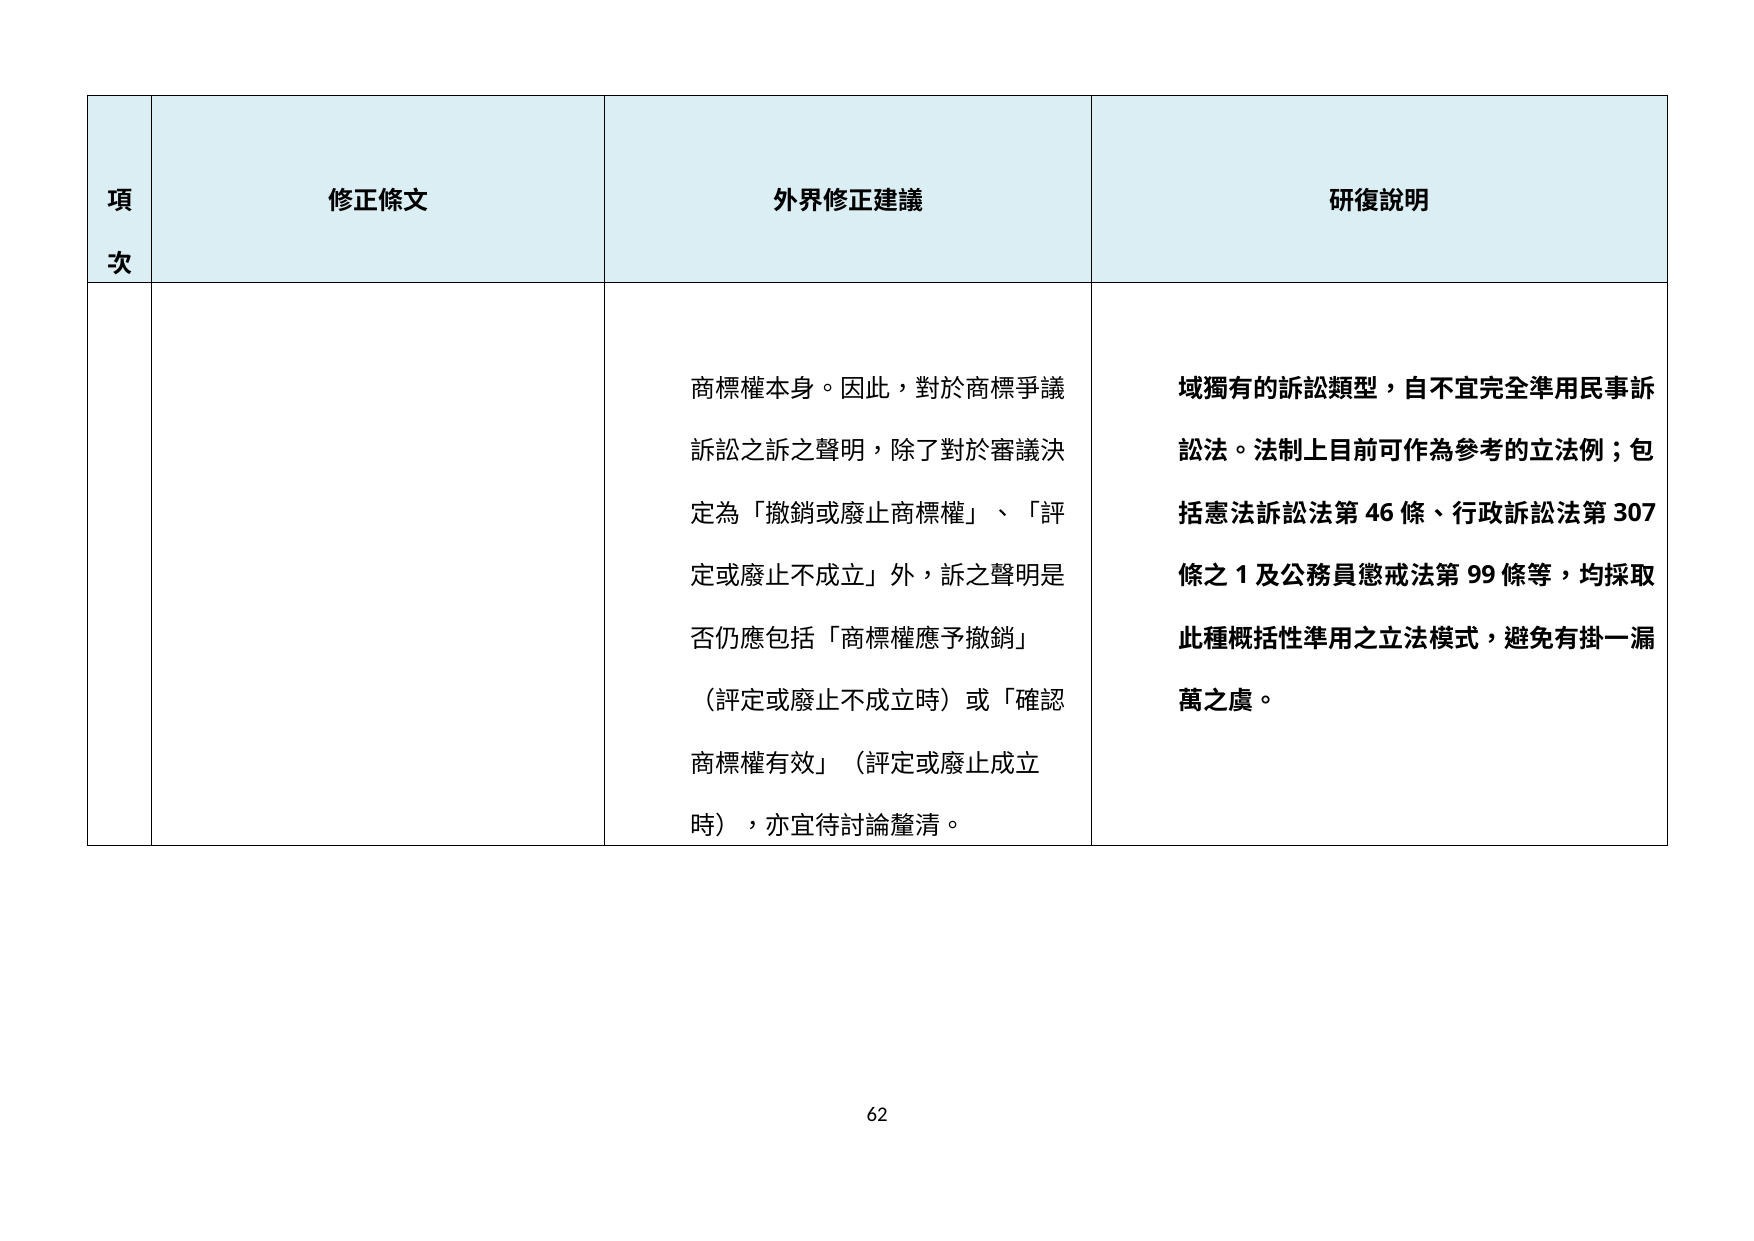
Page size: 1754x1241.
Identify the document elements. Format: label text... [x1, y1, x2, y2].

table_header 外界修正建議 [605, 96, 1091, 282]
table_cell [152, 283, 604, 845]
table_cell [88, 283, 151, 845]
table_header 修正條文 [152, 96, 604, 282]
table_cell 1100119公聽會意見： 訴訟標的與訴之聲明也是一個問題。剛才簡報說商標爭議之訴訟標的是決定成立或不成立，剛才許多先進有說為撤銷之形成訴訟，但若角色不一樣時，有可能變成確認關係?未來訴之聲明如何撰寫？貴局可否告知未來可能的情況。 司法院建議： 第3項明定法院對於商標爭議訴訟之裁判方式，為何與專利法部分條文修正草案第91條之9並未規定專利爭議訴訟之裁判方式，而作不同之規範？建請釐清。 智慧財產案件審理法為智慧財產案件於民事、刑事、行政訴訟程序之特別法，則本條第3項關於專利爭議訴訟準用之法律，除列舉之民事訴訟法規定外，建議增列「智慧財產案件審理法」或「其他法律」，以資周全。 台北律師公會意見： 本次修正草案有諸多程序法相關規定，無異將訴訟法規定置入商標法，是否妥適、與現有訴訟法如何調適與適用，不無疑義。例如，本次修正草案第67條之7規定：民事訴訟法相關規定「與商標複審訴訟性質不相抵觸者，準用之」；本次修正草案第67條之11規定：民事訴訟法相關規定「與商標爭議訴訟性質不相抵觸者，準用之」；惟何謂「性質不相抵觸」，尤其在商標複審訴訟與商標爭議訴訟依現行制度均為行政訴訟性質，但本次修正草案全面改採民事訴訟性質，相關規定之性質是相互抵觸或不相抵觸，恐尚須釐清確認。 商標爭議訴訟屬形成訴訟性質，並非僅以審議決定妥適於否作為法院審理判斷之對象參草案第67-9條修正說明第二（三）點）。若是如此，商標爭議訴訟之訴訟標的及訴之聲明，應同時包括審議決定以及商標權本身。因此，對於商標爭議訴訟之訴之聲明，除了對於審議決定為「撤銷或廢止商標權」、「評定或廢止不成立」外，訴之聲明是否仍應包括「商標權應予撤銷」（評定或廢止不成立時）或「確認商標權有效」（評定或廢止成立時），亦宜待討論釐清。 [605, 283, 1091, 845]
table_header 項次 [88, 96, 151, 282]
table_cell 本條係規定商標爭議訴訟當事人，關於變更追加或為捨棄、認諾、和解等處分權之限制，以及爭議訴訟裁判形式的規定，其內容與爭議訴訟之訴訟標的、訴之聲明具有密切關連，我們已整理專利商標各項爭議案件，於爭議審議階段與爭議訴訟階段之聲明類型態樣，待討論確認後將適時對外界公開。 商標草案與專利草案關於訴訟部分規定的差異之處在於﹕ 針對爭議審議決定不服，專利草案是以審議階段是否踐行兩造程序來區分訴訟救濟途徑，若舉發人不服「程序上」之「不受理」決定，因未踐行兩造程序，且只對舉發人不利，應由舉發人以智慧局為被告，提專利複審訴訟救濟(專利§91-4Ⅰ)。除此之外，若當事人對舉發案踐行兩造程序之「實體決定」不服，才提專利爭議訴訟救濟(專利§91-7Ⅰ)。 商標草案在訴訟部分，則是以當事人不服之審議案件來區分訴訟類型，亦即，不服複審決定，提起複審訴訟；不服爭議決定，提起爭議訴訟。換言之，縱為爭議案係就「程序上」為「不受理」審議決定，爭議案申請人亦係以他造當事人為被告，向智慧財產及商業法院提起商標爭議訴訟救濟。 鑒於商標爭議訴訟處理之範圍與專利爭議訴訟不同，如法院認為商標專責機關之審議程序有重大瑕疵，例如，爭議案件申請要件原具備，商標專責機關卻誤為程序不受理之決定，而未為實體主張有無理由之判斷，其情形影響當事人之程序保障而有必要時，參酌民事訴訟法§451Ⅰ之意旨，法院得廢棄審議決定，而將該事件發回商標專責機關，以保障當事人程序及實體之利益。 衡酌學者專家諮詢會議中與會專家曾反映：爭議訴訟之裁判，若僅透過準用民事訴訟法方式規定，恐未臻明確，故建議比照複審訴訟§67-8為判決形式之類似規定，以避免適用上產生疑義。 草案第67條之7、67條之11「性質不相牴觸」用語，主要係考量商標複審訴訟本質屬公法事件；爭議訴訟則係對於商標權爭執所為的行政裁決，二者的司法救濟程序皆與一般民事訴訟性質有所差異，屬於智慧財產領域獨有的訴訟類型，自不宜完全準用民事訴訟法。法制上目前可作為參考的立法例；包括憲法訴訟法第46條、行政訴訟法第307條之1及公務員懲戒法第99條等，均採取此種概括性準用之立法模式，避免有掛一漏萬之虞。 [1092, 283, 1667, 845]
table_header 研復說明 [1092, 96, 1667, 282]
